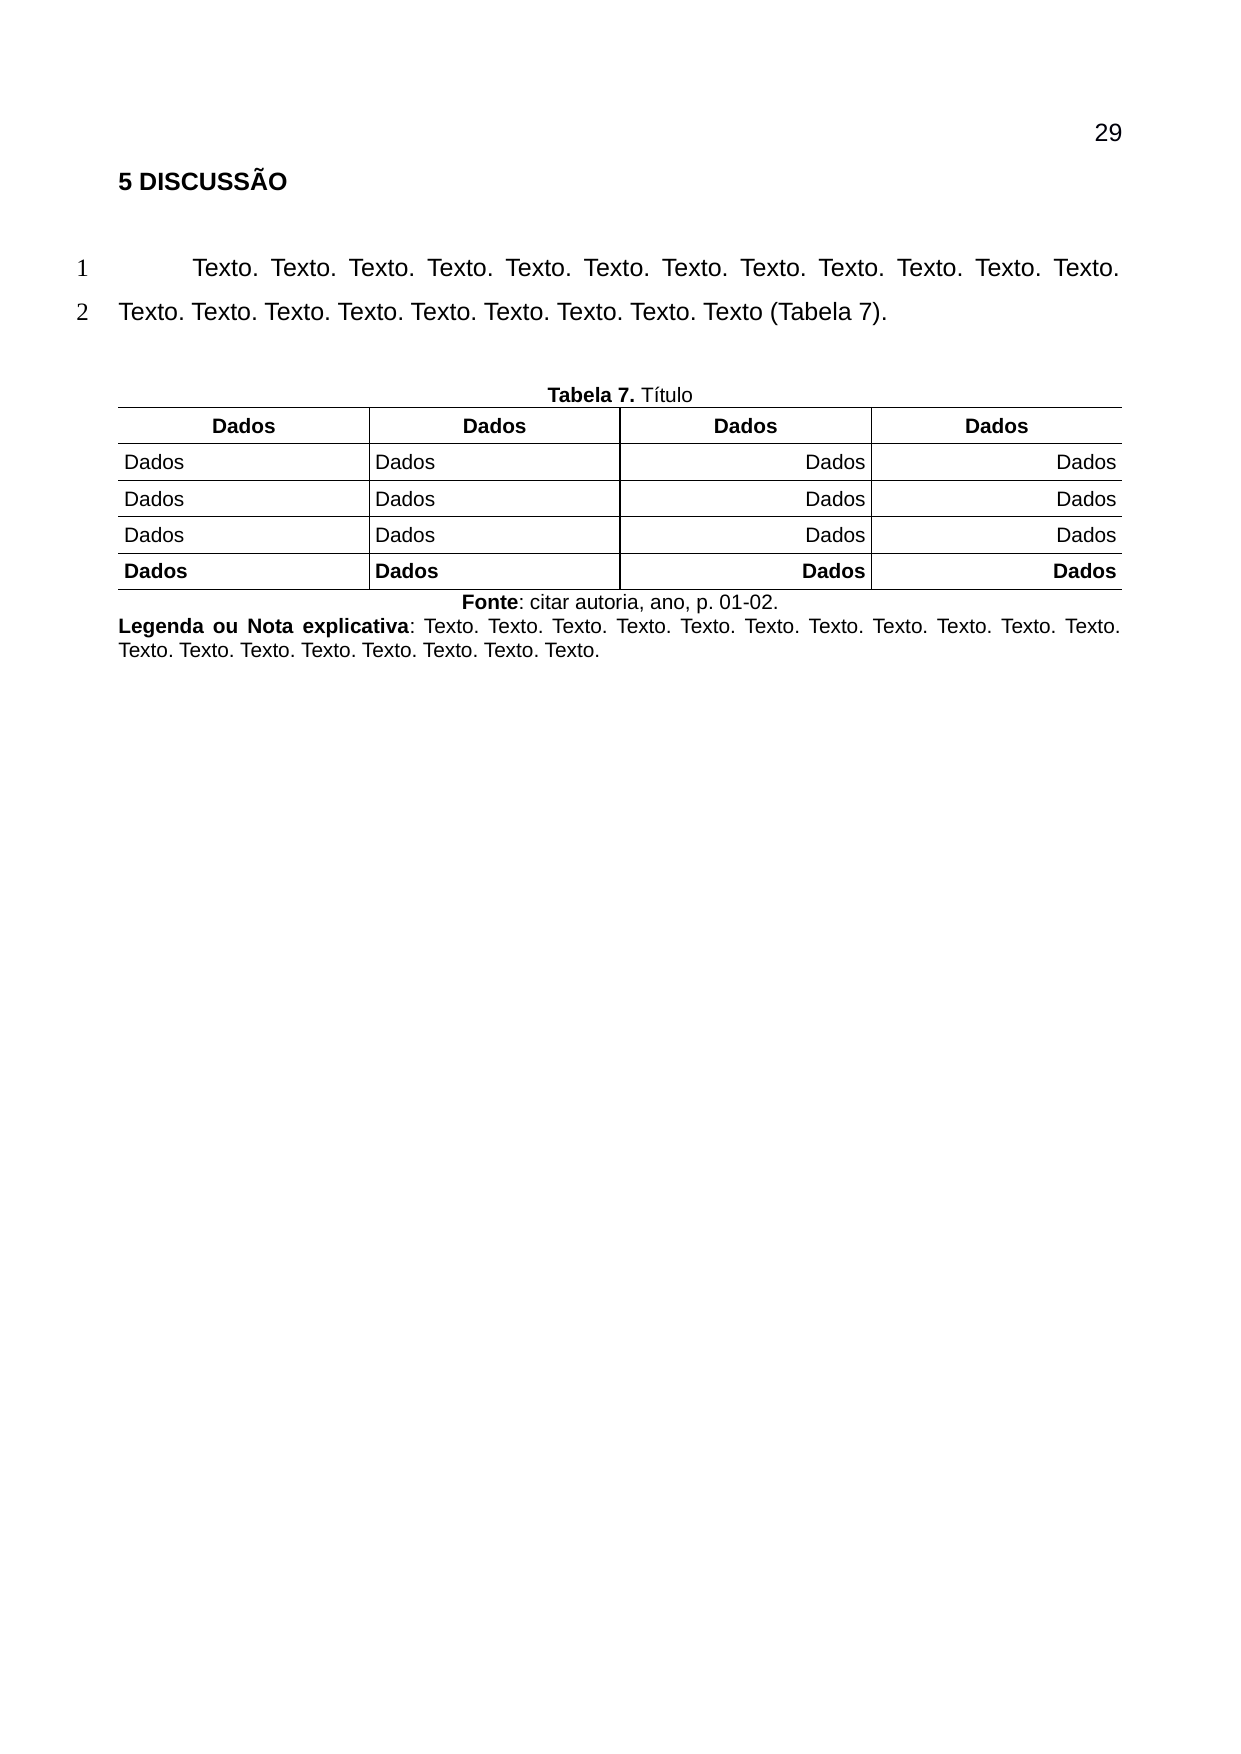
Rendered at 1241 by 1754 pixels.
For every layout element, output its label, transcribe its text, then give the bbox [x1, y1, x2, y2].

table_cell Dados [118, 554, 369, 589]
text Fonte: citar autoria, ano, p. 01-02. [118, 590, 1122, 614]
table_cell Dados [118, 517, 369, 553]
subtitle 5 DISCUSSÃO [118, 167, 1122, 196]
table_cell Dados [621, 444, 871, 480]
table_header Dados [621, 408, 871, 443]
text Tabela 7. Título [118, 383, 1122, 407]
table_cell Dados [370, 517, 619, 553]
table_cell Dados [621, 554, 871, 589]
table_cell Dados [872, 481, 1122, 516]
table_cell Dados [370, 444, 619, 480]
table_cell Dados [621, 481, 871, 516]
table_cell Dados [370, 481, 619, 516]
table_header Dados [118, 408, 369, 443]
text Texto. Texto. Texto. Texto. Texto. Texto. Texto. Texto. Texto. Texto. Texto. Texto. Texto. Texto. Texto. Texto. Texto. Texto. Texto. Texto. Texto (Tabela 7). [118, 253, 1122, 325]
table_header Dados [370, 408, 619, 443]
table_header Dados [872, 408, 1122, 443]
table_cell Dados [370, 554, 619, 589]
table_cell Dados [118, 481, 369, 516]
text Legenda ou Nota explicativa: Texto. Texto. Texto. Texto. Texto. Texto. Texto. Texto. Texto. Texto. Texto. Texto. Texto. Texto. Texto. Texto. Texto. Texto. Texto. [118, 614, 1122, 662]
table_cell Dados [872, 517, 1122, 553]
table_cell Dados [872, 444, 1122, 480]
table_cell Dados [118, 444, 369, 480]
table_cell Dados [621, 517, 871, 553]
table_cell Dados [872, 554, 1122, 589]
